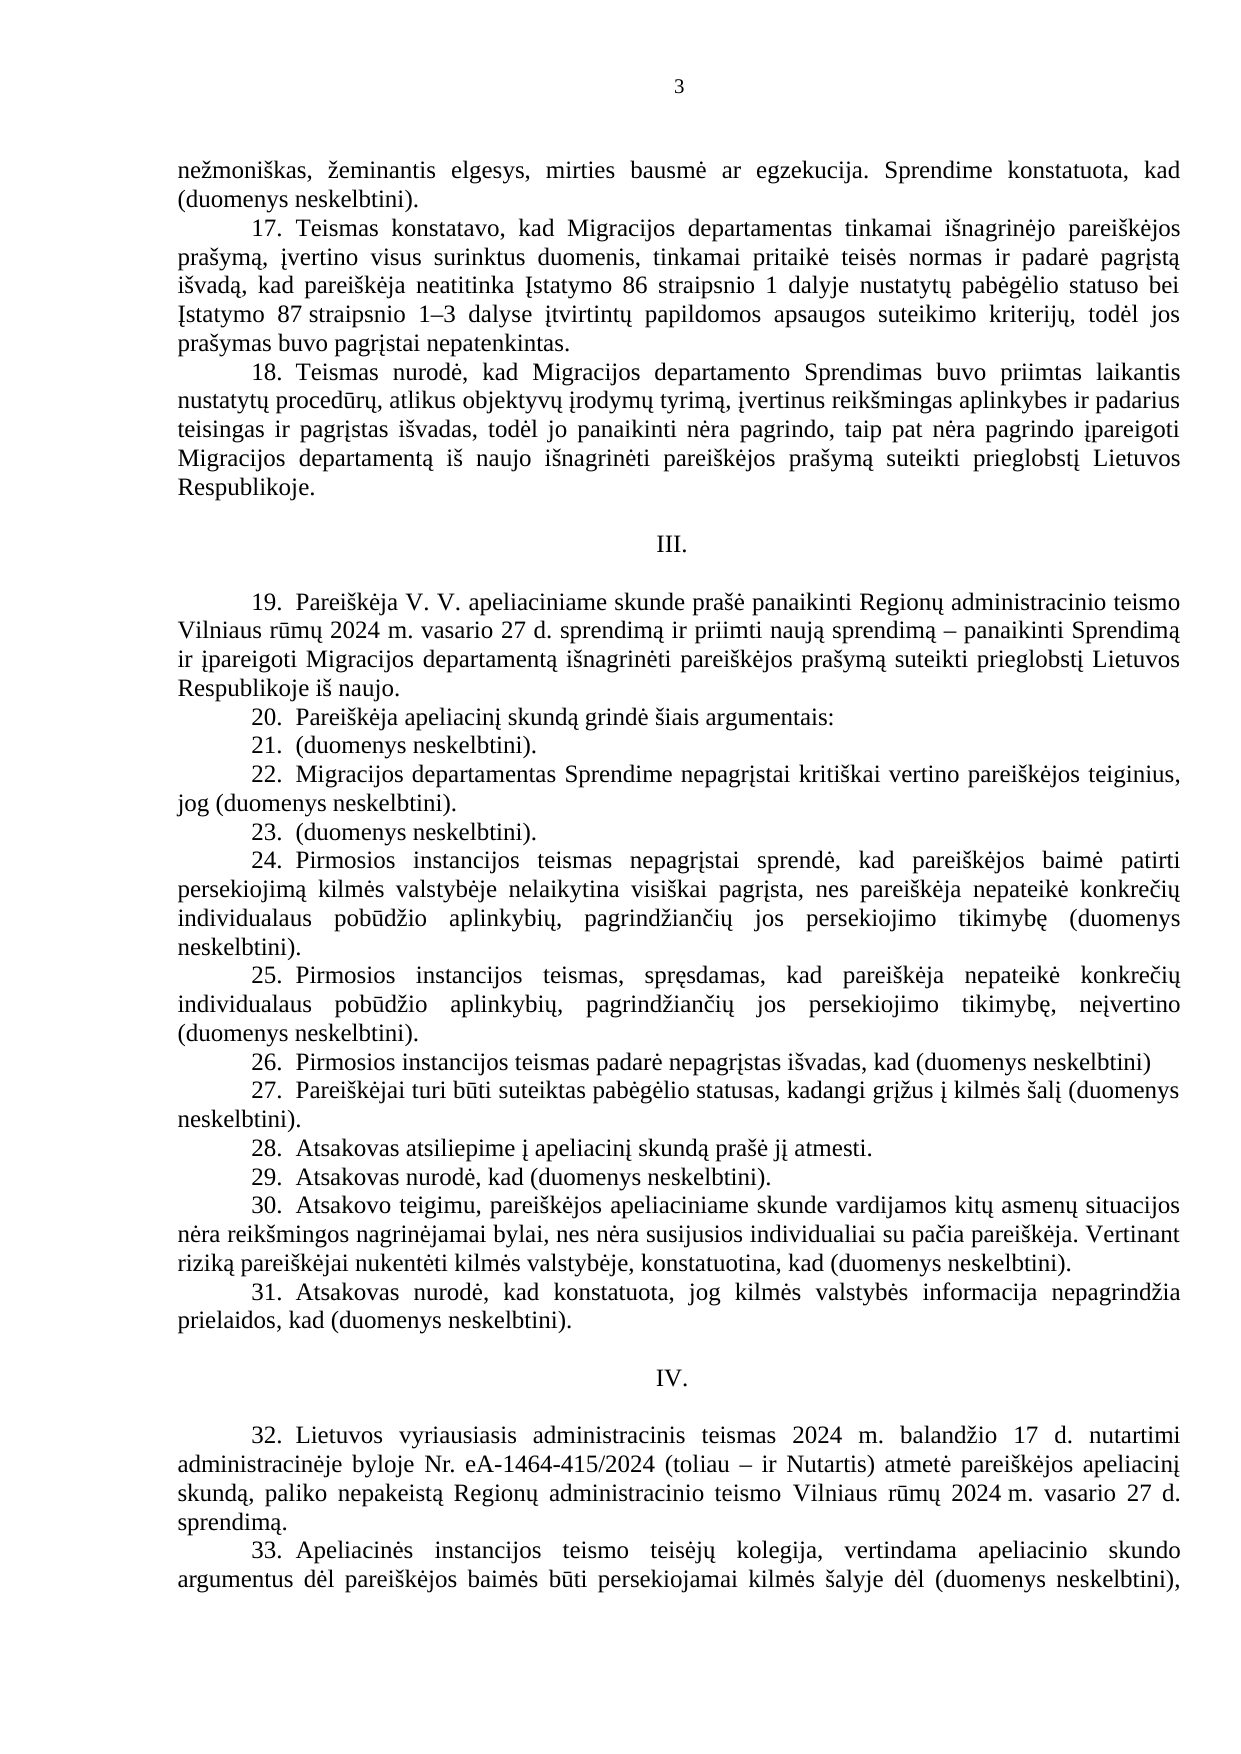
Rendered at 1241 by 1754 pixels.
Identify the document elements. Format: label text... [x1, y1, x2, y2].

text IV. [177, 1363, 1167, 1392]
text 31. Atsakovas nurodė, kad konstatuota, jog kilmės valstybės informacija nepagrindžia prielaidos, kad (duomenys neskelbtini). [177, 1277, 1181, 1334]
text 21. (duomenys neskelbtini). [177, 730, 1181, 759]
text 27. Pareiškėjai turi būti suteiktas pabėgėlio statusas, kadangi grįžus į kilmės šalį (duomenys neskelbtini). [177, 1075, 1181, 1133]
text 22. Migracijos departamentas Sprendime nepagrįstai kritiškai vertino pareiškėjos teiginius, jog (duomenys neskelbtini). [177, 759, 1181, 817]
text 28. Atsakovas atsiliepime į apeliacinį skundą prašė jį atmesti. [177, 1133, 1181, 1162]
text 33. Apeliacinės instancijos teismo teisėjų kolegija, vertindama apeliacinio skundo argumentus dėl pareiškėjos baimės būti persekiojamai kilmės šalyje dėl (duomenys neskelbtini), [177, 1535, 1181, 1593]
text 23. (duomenys neskelbtini). [177, 817, 1181, 845]
text 30. Atsakovo teigimu, pareiškėjos apeliaciniame skunde vardijamos kitų asmenų situacijos nėra reikšmingos nagrinėjamai bylai, nes nėra susijusios individualiai su pačia pareiškėja. Vertinant riziką pareiškėjai nukentėti kilmės valstybėje, konstatuotina, kad (duomenys neskelbtini). [177, 1190, 1181, 1277]
text 19. Pareiškėja V. V. apeliaciniame skunde prašė panaikinti Regionų administracinio teismo Vilniaus rūmų 2024 m. vasario 27 d. sprendimą ir priimti naują sprendimą – panaikinti Sprendimą ir įpareigoti Migracijos departamentą išnagrinėti pareiškėjos prašymą suteikti prieglobstį Lietuvos Respublikoje iš naujo. [177, 587, 1181, 702]
text nežmoniškas, žeminantis elgesys, mirties bausmė ar egzekucija. Sprendime konstatuota, kad (duomenys neskelbtini). [177, 155, 1181, 213]
text 25. Pirmosios instancijos teismas, spręsdamas, kad pareiškėja nepateikė konkrečių individualaus pobūdžio aplinkybių, pagrindžiančių jos persekiojimo tikimybę, neįvertino (duomenys neskelbtini). [177, 960, 1181, 1047]
text 29. Atsakovas nurodė, kad (duomenys neskelbtini). [177, 1162, 1181, 1190]
text 32. Lietuvos vyriausiasis administracinis teismas 2024 m. balandžio 17 d. nutartimi administracinėje byloje Nr. eA-1464-415/2024 (toliau – ir Nutartis) atmetė pareiškėjos apeliacinį skundą, paliko nepakeistą Regionų administracinio teismo Vilniaus rūmų 2024 m. vasario 27 d. sprendimą. [177, 1420, 1181, 1535]
text III. [177, 529, 1167, 558]
text 18. Teismas nurodė, kad Migracijos departamento Sprendimas buvo priimtas laikantis nustatytų procedūrų, atlikus objektyvų įrodymų tyrimą, įvertinus reikšmingas aplinkybes ir padarius teisingas ir pagrįstas išvadas, todėl jo panaikinti nėra pagrindo, taip pat nėra pagrindo įpareigoti Migracijos departamentą iš naujo išnagrinėti pareiškėjos prašymą suteikti prieglobstį Lietuvos Respublikoje. [177, 357, 1181, 500]
text 26. Pirmosios instancijos teismas padarė nepagrįstas išvadas, kad (duomenys neskelbtini) [177, 1047, 1181, 1075]
text 17. Teismas konstatavo, kad Migracijos departamentas tinkamai išnagrinėjo pareiškėjos prašymą, įvertino visus surinktus duomenis, tinkamai pritaikė teisės normas ir padarė pagrįstą išvadą, kad pareiškėja neatitinka Įstatymo 86 straipsnio 1 dalyje nustatytų pabėgėlio statuso bei Įstatymo 87 straipsnio 1–3 dalyse įtvirtintų papildomos apsaugos suteikimo kriterijų, todėl jos prašymas buvo pagrįstai nepatenkintas. [177, 213, 1181, 357]
text 20. Pareiškėja apeliacinį skundą grindė šiais argumentais: [177, 702, 1181, 730]
text 24. Pirmosios instancijos teismas nepagrįstai sprendė, kad pareiškėjos baimė patirti persekiojimą kilmės valstybėje nelaikytina visiškai pagrįsta, nes pareiškėja nepateikė konkrečių individualaus pobūdžio aplinkybių, pagrindžiančių jos persekiojimo tikimybę (duomenys neskelbtini). [177, 845, 1181, 960]
